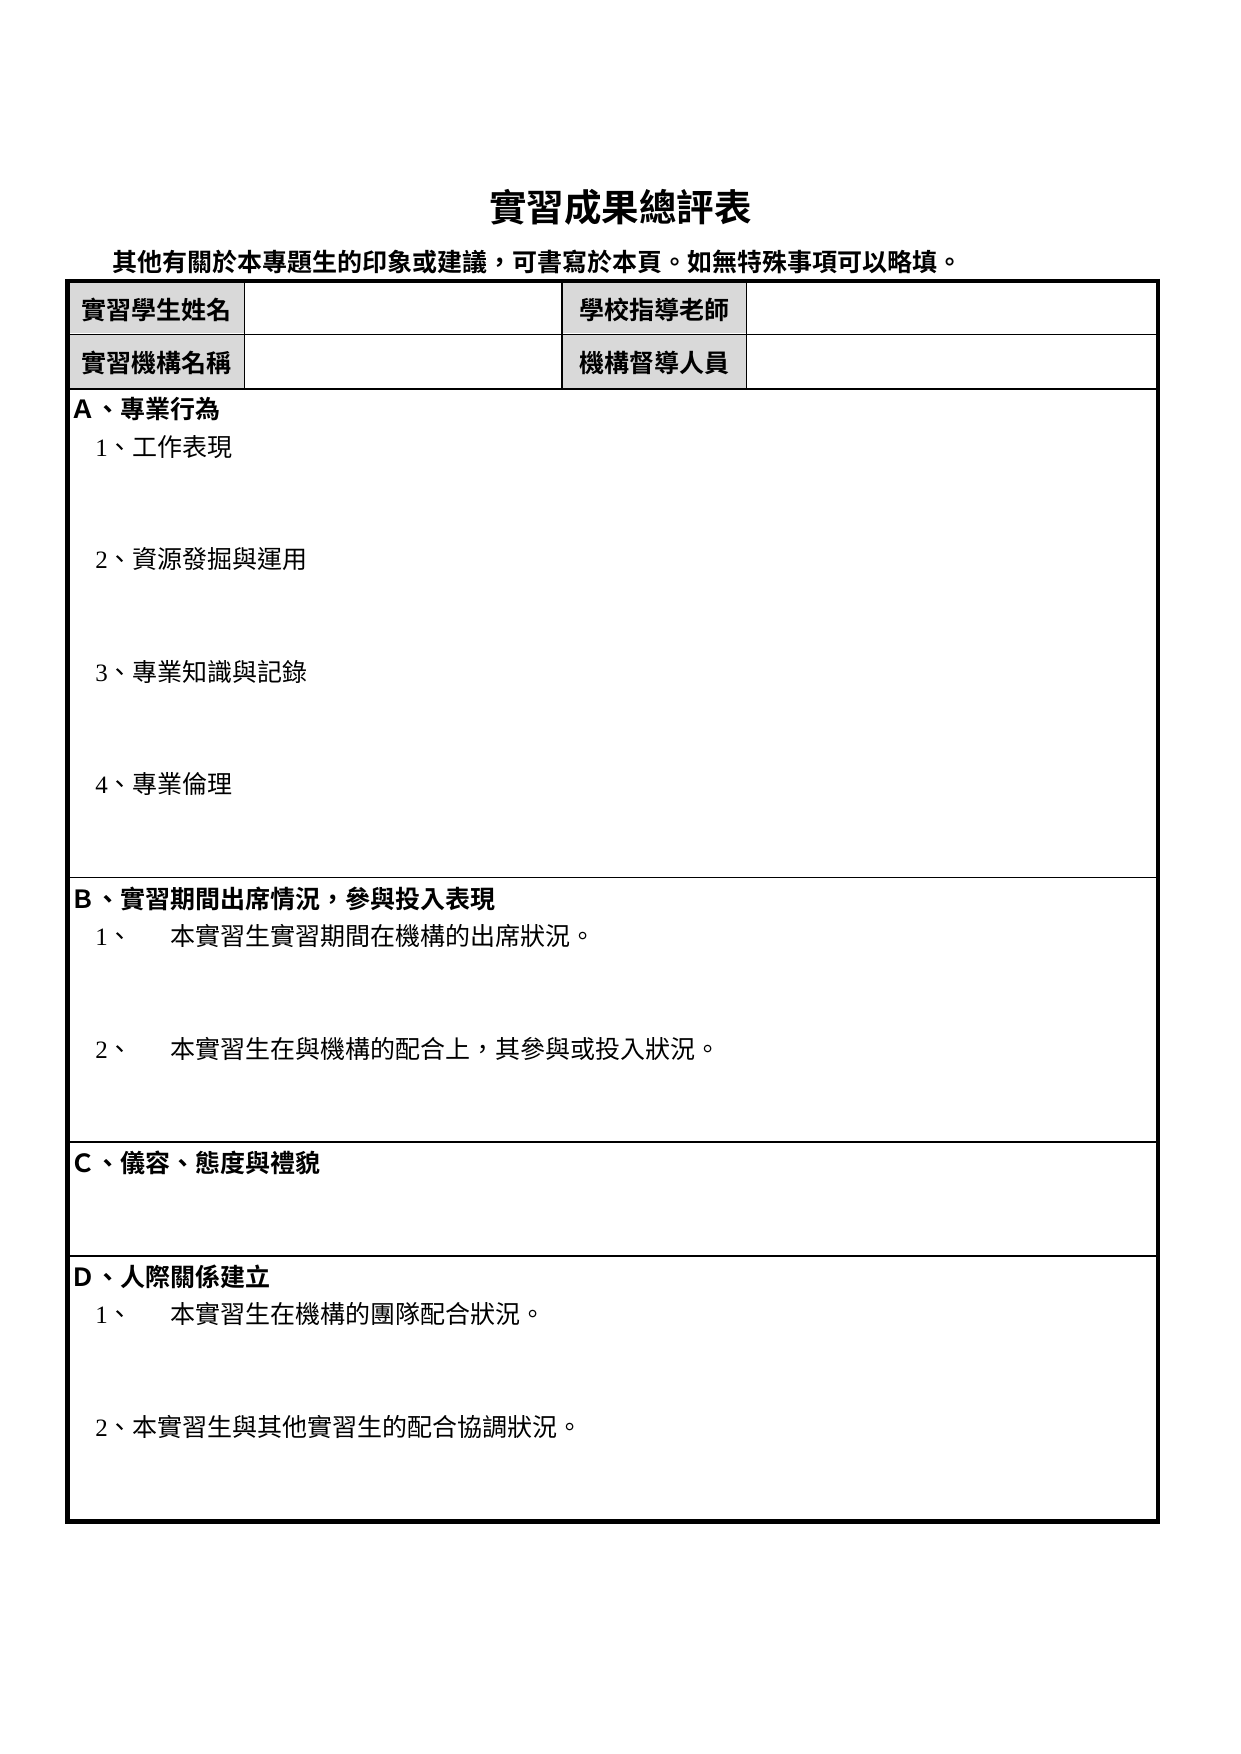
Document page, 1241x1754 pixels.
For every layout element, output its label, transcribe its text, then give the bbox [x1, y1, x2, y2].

text 其他有關於本專題生的印象或建議，可書寫於本頁。如無特殊事項可以略填。 [112, 242, 1128, 279]
table_cell Ａ、專業行為 1、工作表現 2、資源發掘與運用 3、專業知識與記錄 4、專業倫理 [70, 390, 1156, 877]
text 實習成果總評表 [112, 167, 1128, 242]
table_cell 實習機構名稱 [70, 335, 244, 388]
table_header 學校指導老師 [563, 283, 746, 333]
table_header 實習學生姓名 [70, 283, 244, 333]
table_cell Ｄ、人際關係建立 本實習生在機構的團隊配合狀況。 2、本實習生與其他實習生的配合協調狀況。 [70, 1257, 1156, 1519]
table_cell 機構督導人員 [563, 335, 746, 388]
table_cell [747, 335, 1156, 388]
table_cell Ｂ、實習期間出席情況，參與投入表現 本實習生實習期間在機構的出席狀況。 本實習生在與機構的配合上，其參與或投入狀況。 [70, 878, 1156, 1141]
table_header [747, 283, 1156, 333]
table_header [245, 283, 561, 333]
table_cell Ｃ、儀容、態度與禮貌 [70, 1143, 1156, 1255]
table_cell [245, 335, 561, 388]
